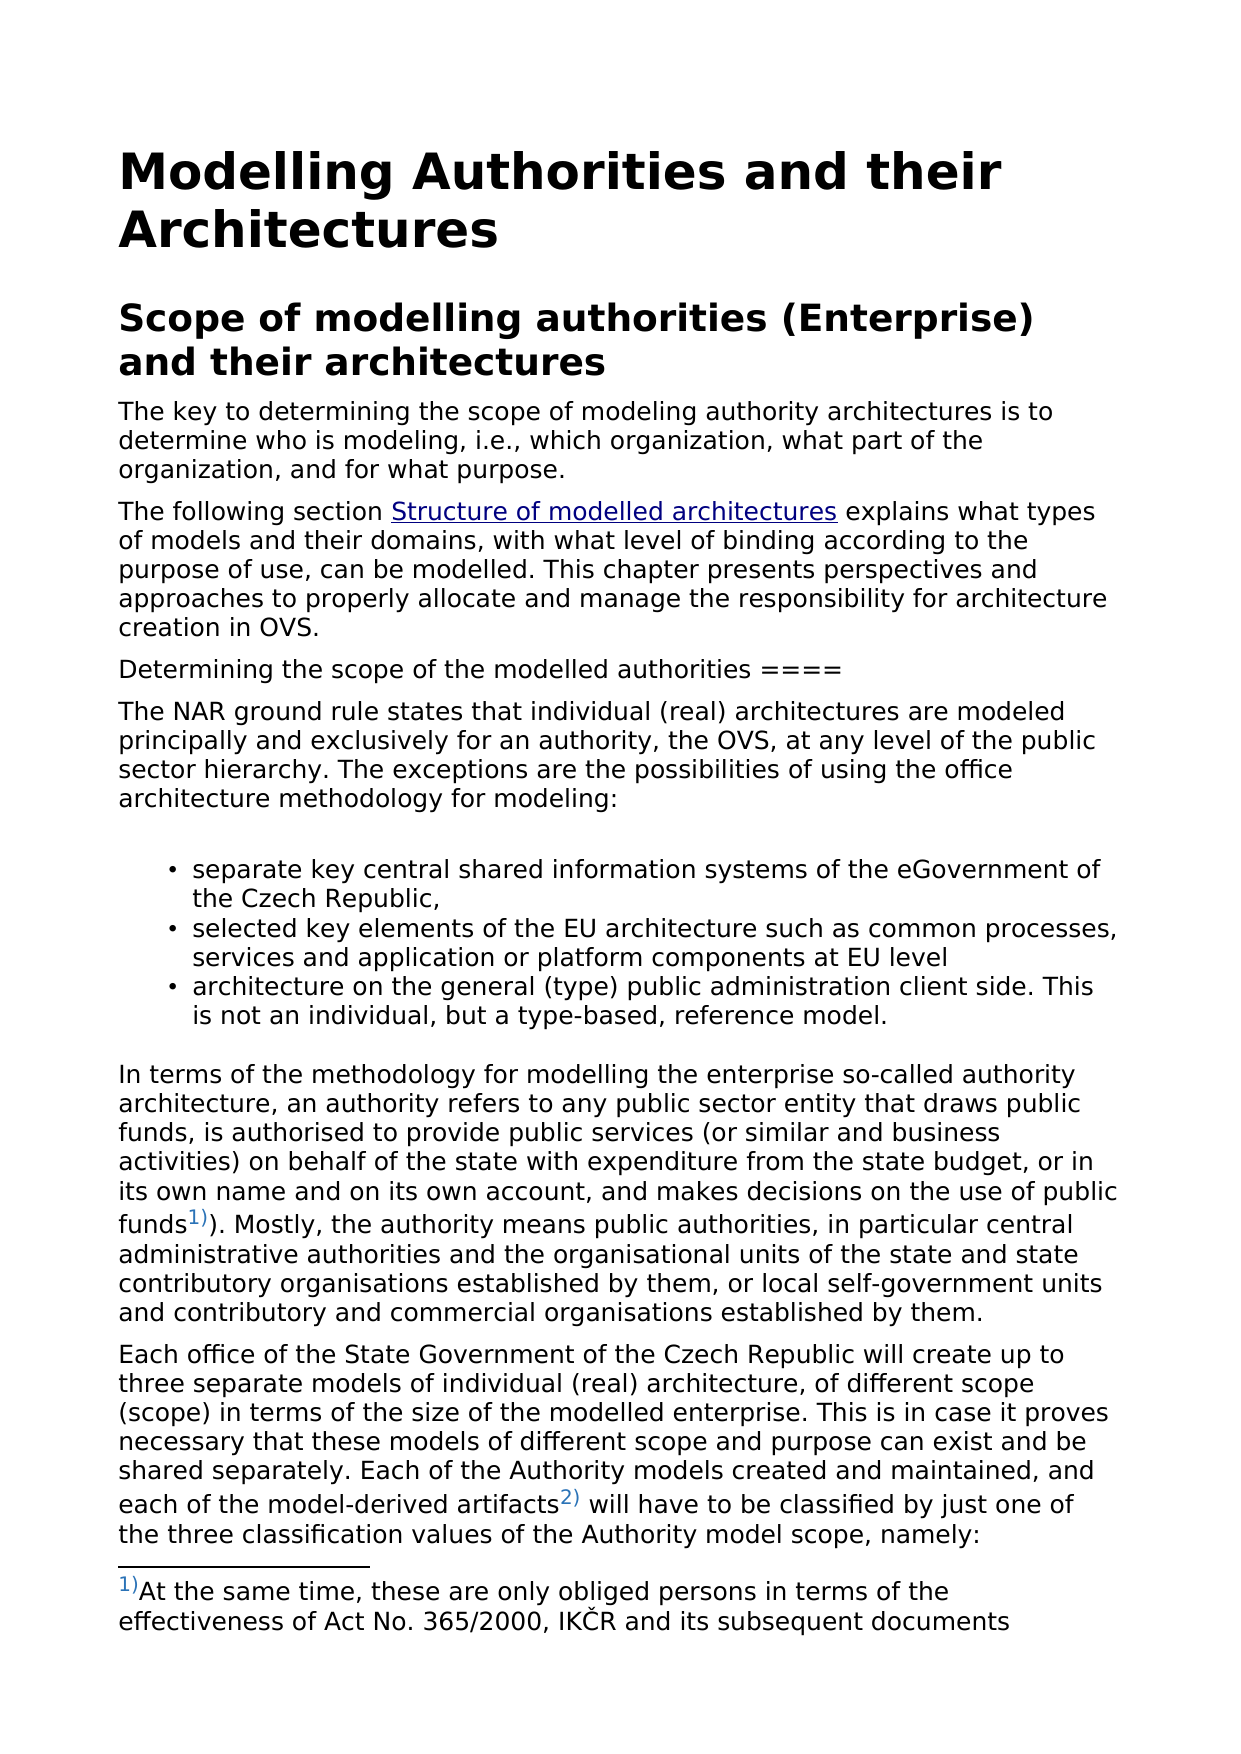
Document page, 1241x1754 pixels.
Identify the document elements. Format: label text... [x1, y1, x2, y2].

subtitle Scope of modelling authorities (Enterprise) and their architectures [118, 297, 1122, 384]
text At the same time, these are only obliged persons in terms of the effectiveness of Act No. 365/2000, IKČR and its subsequent documents [118, 1573, 1122, 1636]
text The following section Structure of modelled architectures explains what types of models and their domains, with what level of binding according to the purpose of use, can be modelled. This chapter presents perspectives and approaches to properly allocate and manage the responsibility for architecture creation in OVS. [118, 497, 1122, 643]
text Determining the scope of the modelled authorities ==== [118, 655, 1122, 684]
subtitle Modelling Authorities and their Architectures [118, 143, 1122, 259]
text The NAR ground rule states that individual (real) architectures are modeled principally and exclusively for an authority, the OVS, at any level of the public sector hierarchy. The exceptions are the possibilities of using the office architecture methodology for modeling: [118, 697, 1122, 813]
text In terms of the methodology for modelling the enterprise so-called authority architecture, an authority refers to any public sector entity that draws public funds, is authorised to provide public services (or similar and business activities) on behalf of the state with expenditure from the state budget, or in its own name and on its own account, and makes decisions on the use of public funds). Mostly, the authority means public authorities, in particular central administrative authorities and the organisational units of the state and state contributory organisations established by them, or local self-government units and contributory and commercial organisations established by them. [118, 1060, 1122, 1327]
text The key to determining the scope of modeling authority architectures is to determine who is modeling, i.e., which organization, what part of the organization, and for what purpose. [118, 397, 1122, 484]
list architecture on the general (type) public administration client side. This is not an individual, but a type-based, reference model. [177, 972, 1122, 1031]
text Each office of the State Government of the Czech Republic will create up to three separate models of individual (real) architecture, of different scope (scope) in terms of the size of the modelled enterprise. This is in case it proves necessary that these models of different scope and purpose can exist and be shared separately. Each of the Authority models created and maintained, and each of the model-derived artifacts will have to be classified by just one of the three classification values of the Authority model scope, namely: [118, 1340, 1122, 1549]
list separate key central shared information systems of the eGovernment of the Czech Republic, [177, 856, 1122, 914]
list selected key elements of the EU architecture such as common processes, services and application or platform components at EU level [177, 914, 1122, 972]
